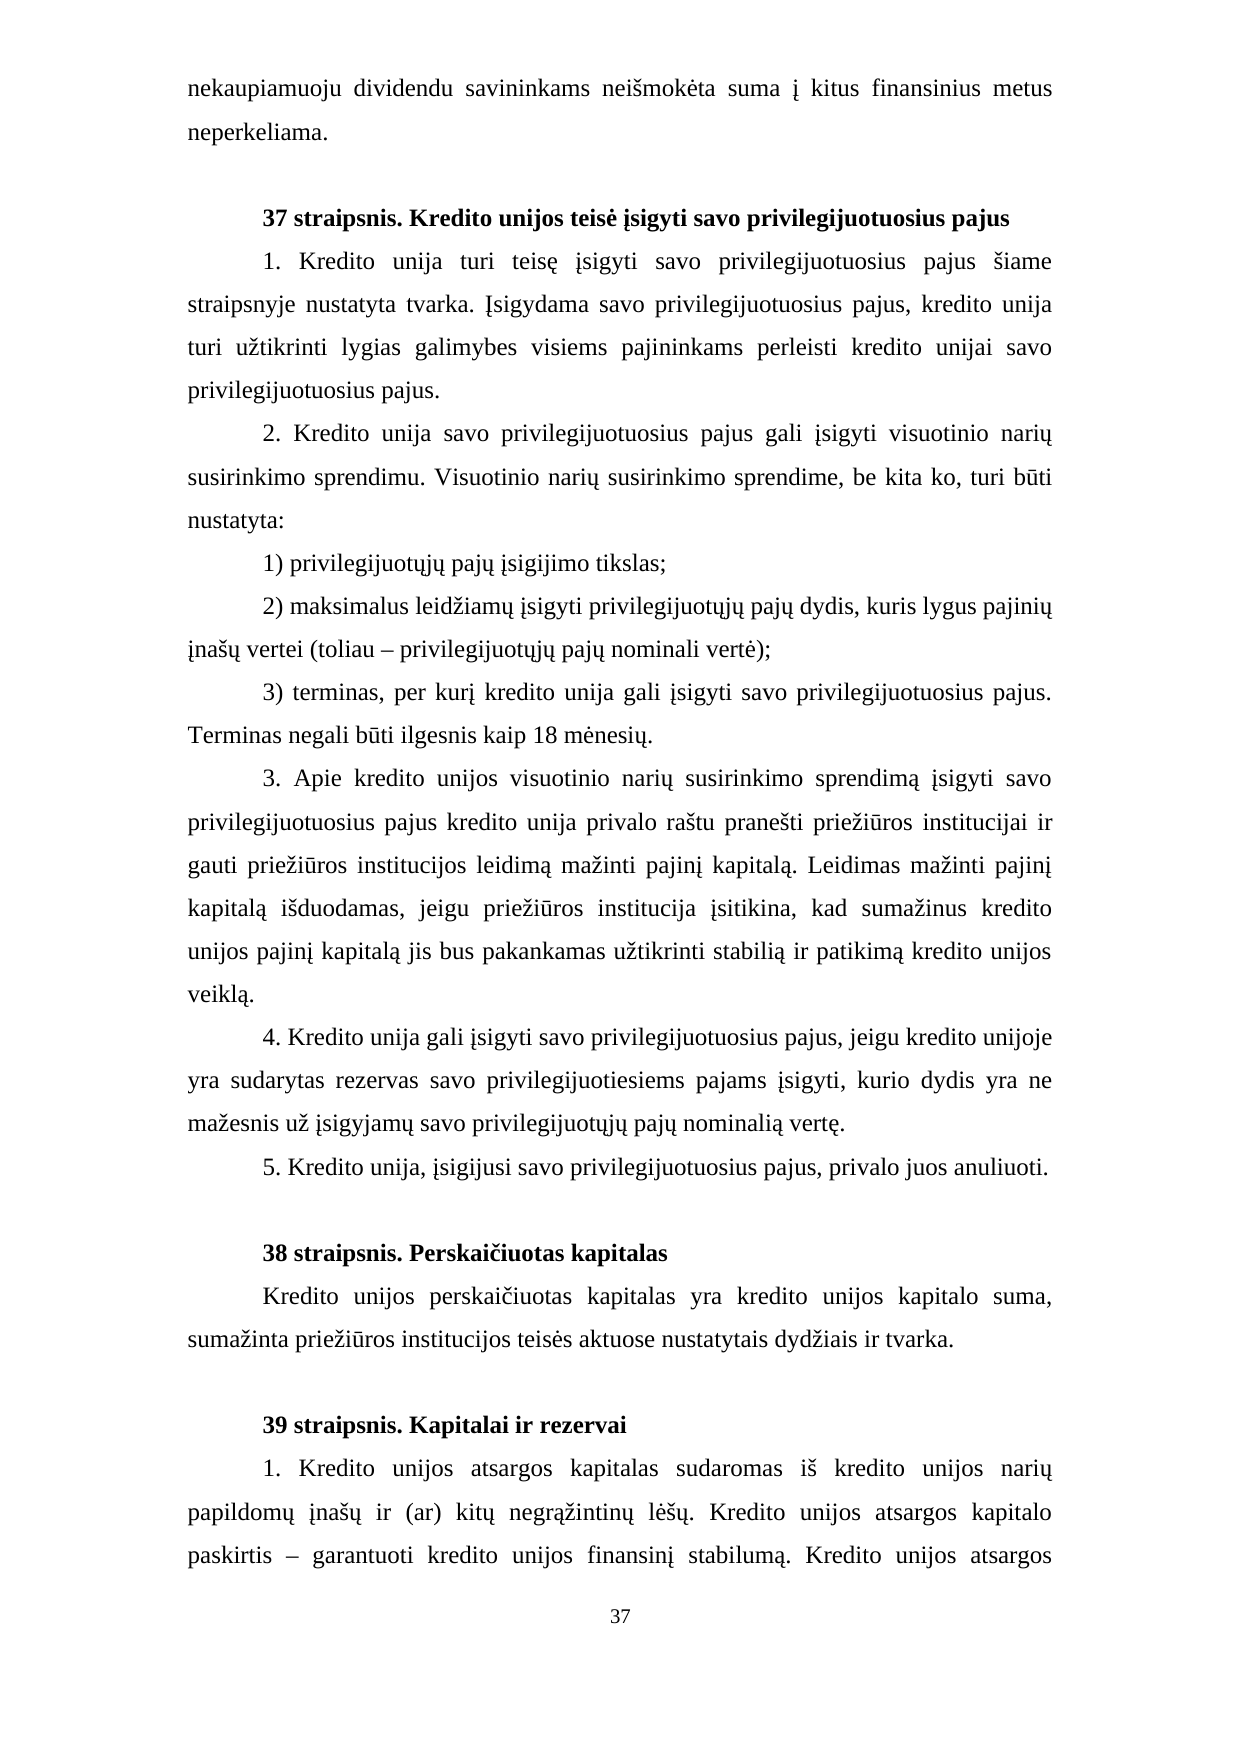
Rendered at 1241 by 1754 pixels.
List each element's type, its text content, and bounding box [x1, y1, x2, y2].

text nekaupiamuoju dividendu savininkams neišmokėta suma į kitus finansinius metus neperkeliama. [187, 73, 1053, 145]
text 5. Kredito unija, įsigijusi savo privilegijuotuosius pajus, privalo juos anuliuoti. [187, 1152, 1053, 1180]
text 1. Kredito unija turi teisę įsigyti savo privilegijuotuosius pajus šiame straipsnyje nustatyta tvarka. Įsigydama savo privilegijuotuosius pajus, kredito unija turi užtikrinti lygias galimybes visiems pajininkams perleisti kredito unijai savo privilegijuotuosius pajus. [187, 246, 1053, 404]
text 38 straipsnis. Perskaičiuotas kapitalas [187, 1238, 1053, 1267]
text 2) maksimalus leidžiamų įsigyti privilegijuotųjų pajų dydis, kuris lygus pajinių įnašų vertei (toliau – privilegijuotųjų pajų nominali vertė); [187, 591, 1053, 663]
text Kredito unijos perskaičiuotas kapitalas yra kredito unijos kapitalo suma, sumažinta priežiūros institucijos teisės aktuose nustatytais dydžiais ir tvarka. [187, 1281, 1053, 1353]
text 39 straipsnis. Kapitalai ir rezervai [187, 1410, 1053, 1439]
text 1. Kredito unijos atsargos kapitalas sudaromas iš kredito unijos narių papildomų įnašų ir (ar) kitų negrąžintinų lėšų. Kredito unijos atsargos kapitalo paskirtis – garantuoti kredito unijos finansinį stabilumą. Kredito unijos atsargos [187, 1453, 1053, 1568]
text 2. Kredito unija savo privilegijuotuosius pajus gali įsigyti visuotinio narių susirinkimo sprendimu. Visuotinio narių susirinkimo sprendime, be kita ko, turi būti nustatyta: [187, 418, 1053, 533]
text 3. Apie kredito unijos visuotinio narių susirinkimo sprendimą įsigyti savo privilegijuotuosius pajus kredito unija privalo raštu pranešti priežiūros institucijai ir gauti priežiūros institucijos leidimą mažinti pajinį kapitalą. Leidimas mažinti pajinį kapitalą išduodamas, jeigu priežiūros institucija įsitikina, kad sumažinus kredito unijos pajinį kapitalą jis bus pakankamas užtikrinti stabilią ir patikimą kredito unijos veiklą. [187, 763, 1053, 1008]
text 1) privilegijuotųjų pajų įsigijimo tikslas; [187, 548, 1053, 577]
text 4. Kredito unija gali įsigyti savo privilegijuotuosius pajus, jeigu kredito unijoje yra sudarytas rezervas savo privilegijuotiesiems pajams įsigyti, kurio dydis yra ne mažesnis už įsigyjamų savo privilegijuotųjų pajų nominalią vertę. [187, 1022, 1053, 1137]
text 3) terminas, per kurį kredito unija gali įsigyti savo privilegijuotuosius pajus. Terminas negali būti ilgesnis kaip 18 mėnesių. [187, 677, 1053, 749]
text 37 straipsnis. Kredito unijos teisė įsigyti savo privilegijuotuosius pajus [187, 203, 1053, 232]
